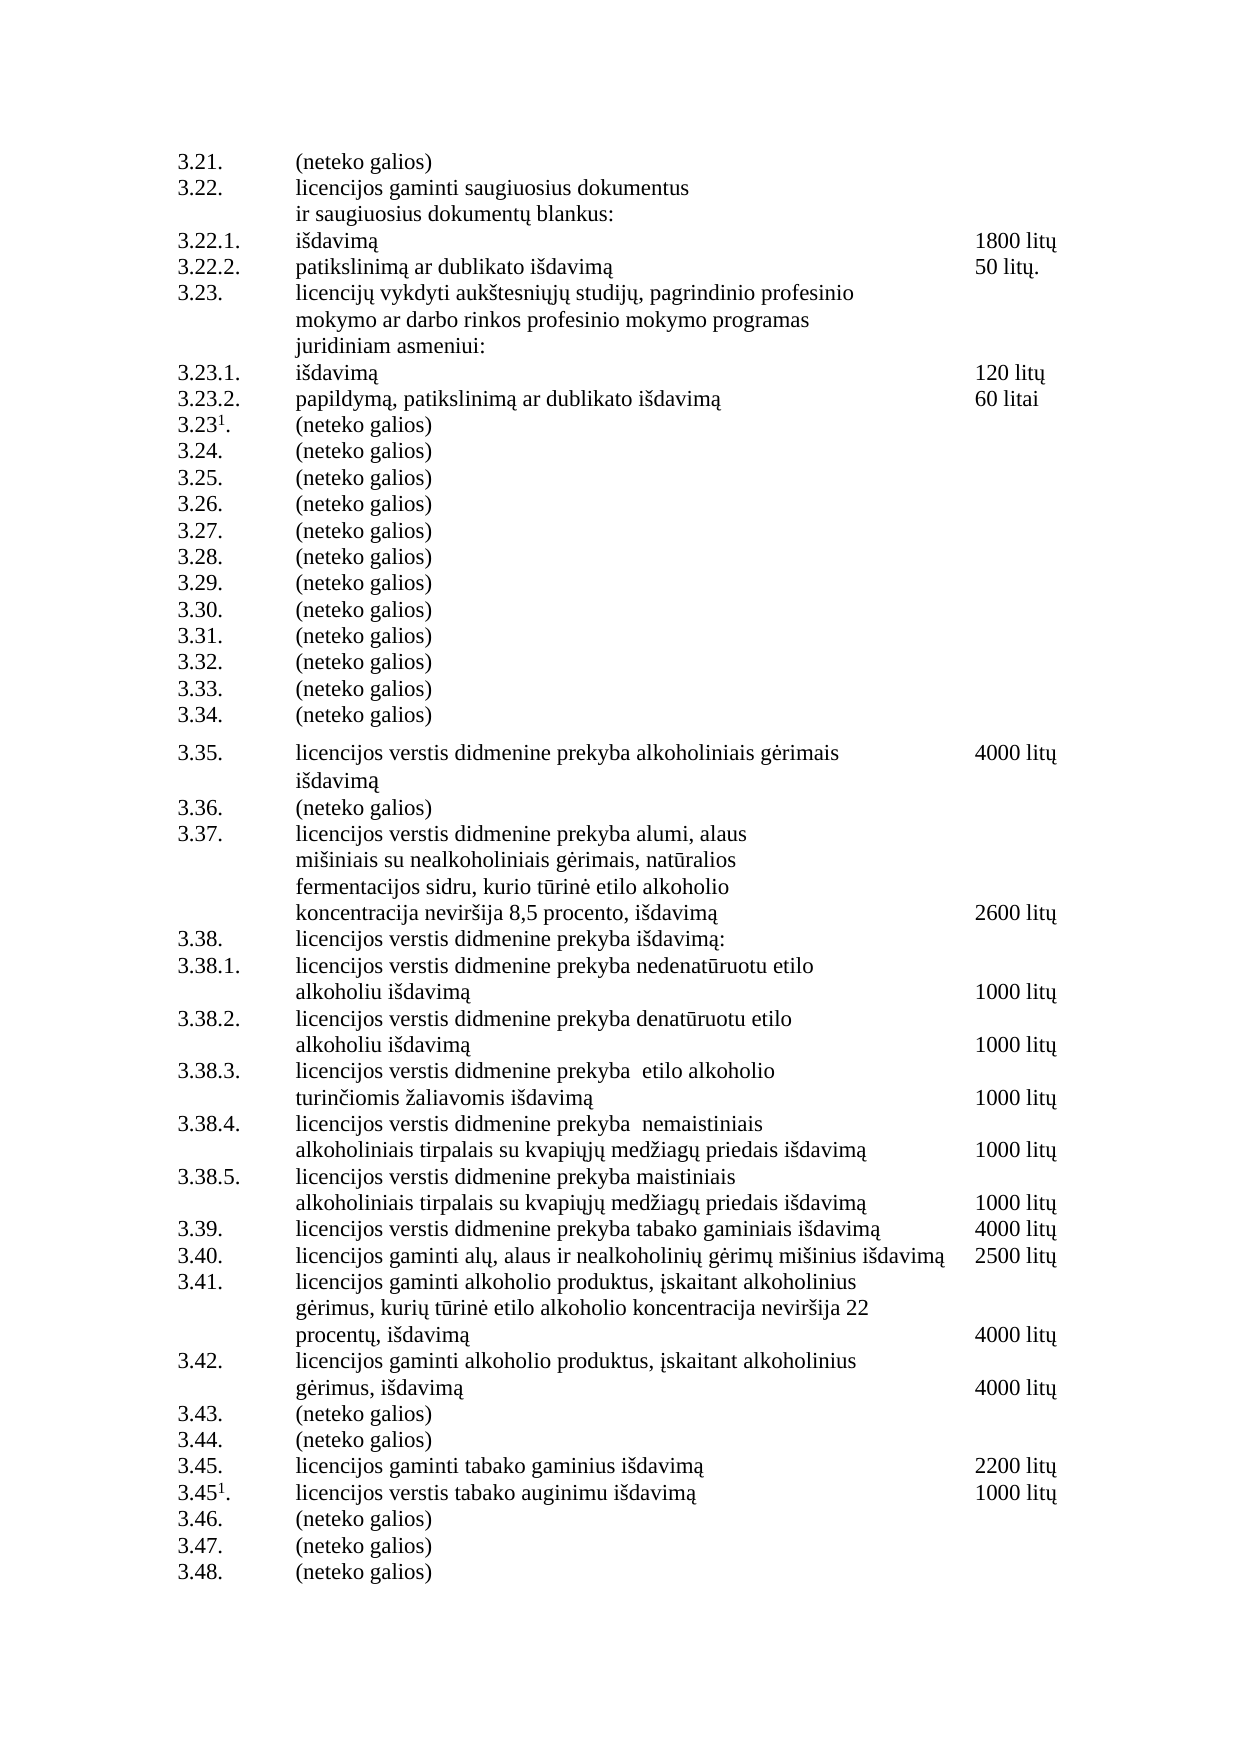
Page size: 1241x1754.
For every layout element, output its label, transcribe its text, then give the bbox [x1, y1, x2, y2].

text 3.44. (neteko galios) [177, 1426, 1122, 1453]
text fermentacijos sidru, kurio tūrinė etilo alkoholio [177, 873, 1122, 899]
text 3.48. (neteko galios) [177, 1558, 1122, 1584]
text 3.23.1. išdavimą 120 litų [177, 358, 1122, 385]
text alkoholiu išdavimą 1000 litų [177, 1031, 1122, 1057]
text 3.41. licencijos gaminti alkoholio produktus, įskaitant alkoholinius [177, 1268, 1122, 1294]
text išdavimą [177, 765, 1122, 794]
text ir saugiuosius dokumentų blankus: [177, 200, 1122, 227]
text 3.38.5. licencijos verstis didmenine prekyba maistiniais [177, 1163, 1122, 1189]
text 3.46. (neteko galios) [177, 1505, 1122, 1532]
text 3.39. licencijos verstis didmenine prekyba tabako gaminiais išdavimą 4000 litų [177, 1215, 1122, 1242]
text 3.22.2. patikslinimą ar dublikato išdavimą 50 litų. [177, 253, 1122, 279]
text 3.36. (neteko galios) [177, 794, 1122, 820]
text 3.32. (neteko galios) [177, 648, 1122, 675]
text 3.21. (neteko galios) [177, 148, 1122, 174]
text 3.35. licencijos verstis didmenine prekyba alkoholiniais gėrimais 4000 litų [177, 727, 1122, 765]
text 3.24. (neteko galios) [177, 438, 1122, 464]
text 3.38.1. licencijos verstis didmenine prekyba nedenatūruotu etilo [177, 952, 1122, 978]
text koncentracija neviršija 8,5 procento, išdavimą 2600 litų [177, 899, 1122, 926]
text 3.25. (neteko galios) [177, 464, 1122, 490]
text 3.38. licencijos verstis didmenine prekyba išdavimą: [177, 926, 1122, 952]
text 3.28. (neteko galios) [177, 543, 1122, 569]
text 3.38.2. licencijos verstis didmenine prekyba denatūruotu etilo [177, 1004, 1122, 1031]
text 3.22.1. išdavimą 1800 litų [177, 227, 1122, 253]
text mokymo ar darbo rinkos profesinio mokymo programas [177, 306, 1122, 332]
text 3.45. licencijos gaminti tabako gaminius išdavimą 2200 litų [177, 1453, 1122, 1479]
text 3.37. licencijos verstis didmenine prekyba alumi, alaus [177, 820, 1122, 846]
text 3.47. (neteko galios) [177, 1532, 1122, 1558]
text 3.26. (neteko galios) [177, 490, 1122, 517]
text 3.38.4. licencijos verstis didmenine prekyba nemaistiniais [177, 1110, 1122, 1136]
text alkoholiniais tirpalais su kvapiųjų medžiagų priedais išdavimą 1000 litų [177, 1136, 1122, 1163]
text 3.30. (neteko galios) [177, 596, 1122, 622]
text 3.31. (neteko galios) [177, 622, 1122, 648]
text gėrimus, išdavimą 4000 litų [177, 1373, 1122, 1400]
text alkoholiniais tirpalais su kvapiųjų medžiagų priedais išdavimą 1000 litų [177, 1189, 1122, 1215]
text gėrimus, kurių tūrinė etilo alkoholio koncentracija neviršija 22 [177, 1294, 1122, 1321]
text 3.42. licencijos gaminti alkoholio produktus, įskaitant alkoholinius [177, 1347, 1122, 1373]
text 3.231. (neteko galios) [177, 411, 1122, 438]
text 3.38.3. licencijos verstis didmenine prekyba etilo alkoholio [177, 1057, 1122, 1084]
text 3.34. (neteko galios) [177, 701, 1122, 727]
text 3.29. (neteko galios) [177, 569, 1122, 596]
text 3.23.2. papildymą, patikslinimą ar dublikato išdavimą 60 litai [177, 385, 1122, 411]
text 3.451. licencijos verstis tabako auginimu išdavimą 1000 litų [177, 1479, 1122, 1505]
text alkoholiu išdavimą 1000 litų [177, 978, 1122, 1004]
text 3.43. (neteko galios) [177, 1400, 1122, 1426]
text 3.27. (neteko galios) [177, 517, 1122, 543]
text mišiniais su nealkoholiniais gėrimais, natūralios [177, 846, 1122, 873]
text turinčiomis žaliavomis išdavimą 1000 litų [177, 1084, 1122, 1110]
text procentų, išdavimą 4000 litų [177, 1321, 1122, 1347]
text juridiniam asmeniui: [177, 332, 1122, 358]
text 3.33. (neteko galios) [177, 675, 1122, 701]
text 3.40. licencijos gaminti alų, alaus ir nealkoholinių gėrimų mišinius išdavimą 2500 litų [177, 1242, 1122, 1268]
text 3.22. licencijos gaminti saugiuosius dokumentus [177, 174, 1122, 200]
text 3.23. licencijų vykdyti aukštesniųjų studijų, pagrindinio profesinio [177, 279, 1122, 306]
